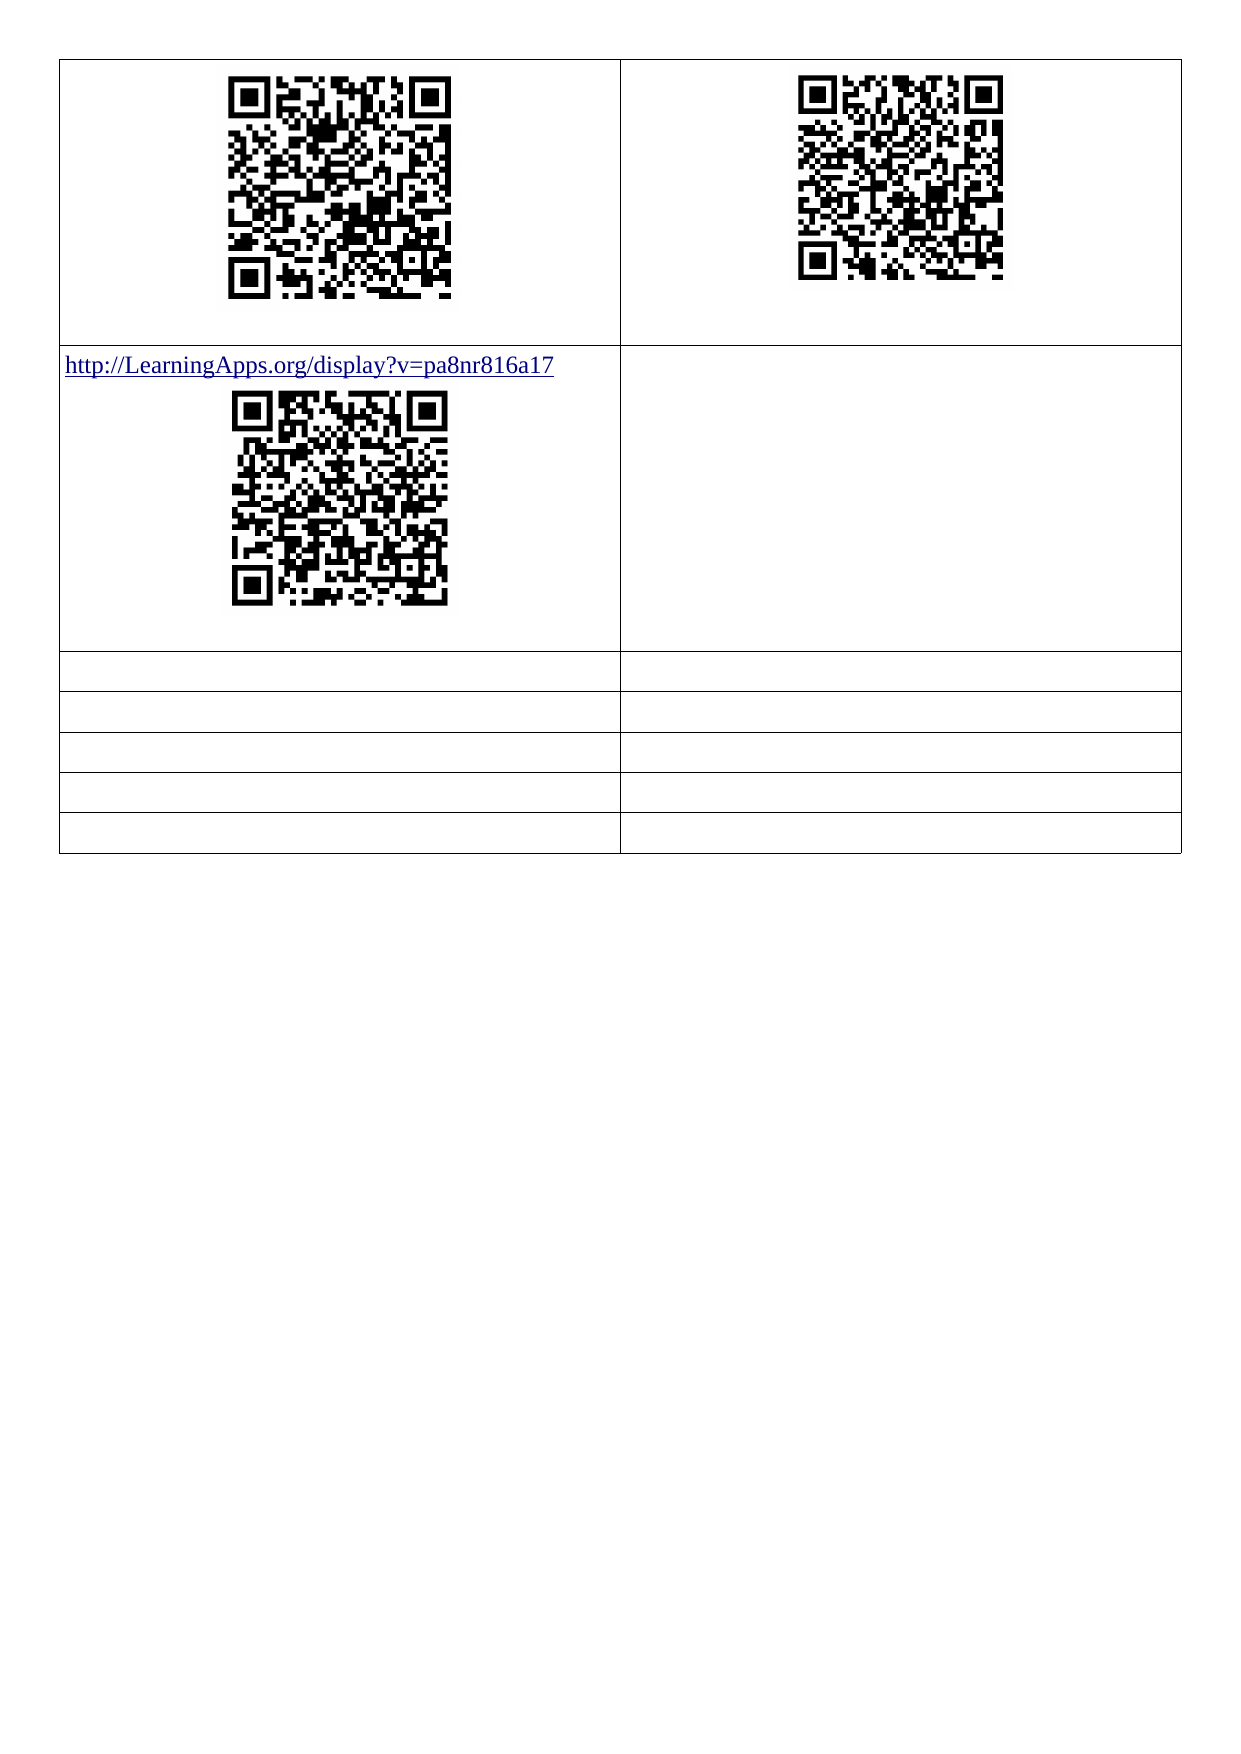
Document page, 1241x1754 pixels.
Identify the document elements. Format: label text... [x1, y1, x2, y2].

table_cell [60, 733, 620, 772]
table_cell [60, 692, 620, 732]
table_cell http://LearningApps.org/display?v=pa8nr816a17 [60, 346, 620, 651]
table_cell [60, 652, 620, 691]
table_cell [621, 60, 1181, 345]
table_cell [621, 733, 1181, 772]
picture [787, 65, 1014, 291]
table_cell [60, 60, 620, 345]
table_cell [621, 346, 1181, 651]
table_cell [60, 813, 620, 853]
picture [216, 65, 463, 311]
table_cell [621, 652, 1181, 691]
table_cell [60, 773, 620, 812]
picture [221, 379, 459, 617]
table_cell [621, 773, 1181, 812]
table_cell [621, 692, 1181, 732]
table_cell [621, 813, 1181, 853]
